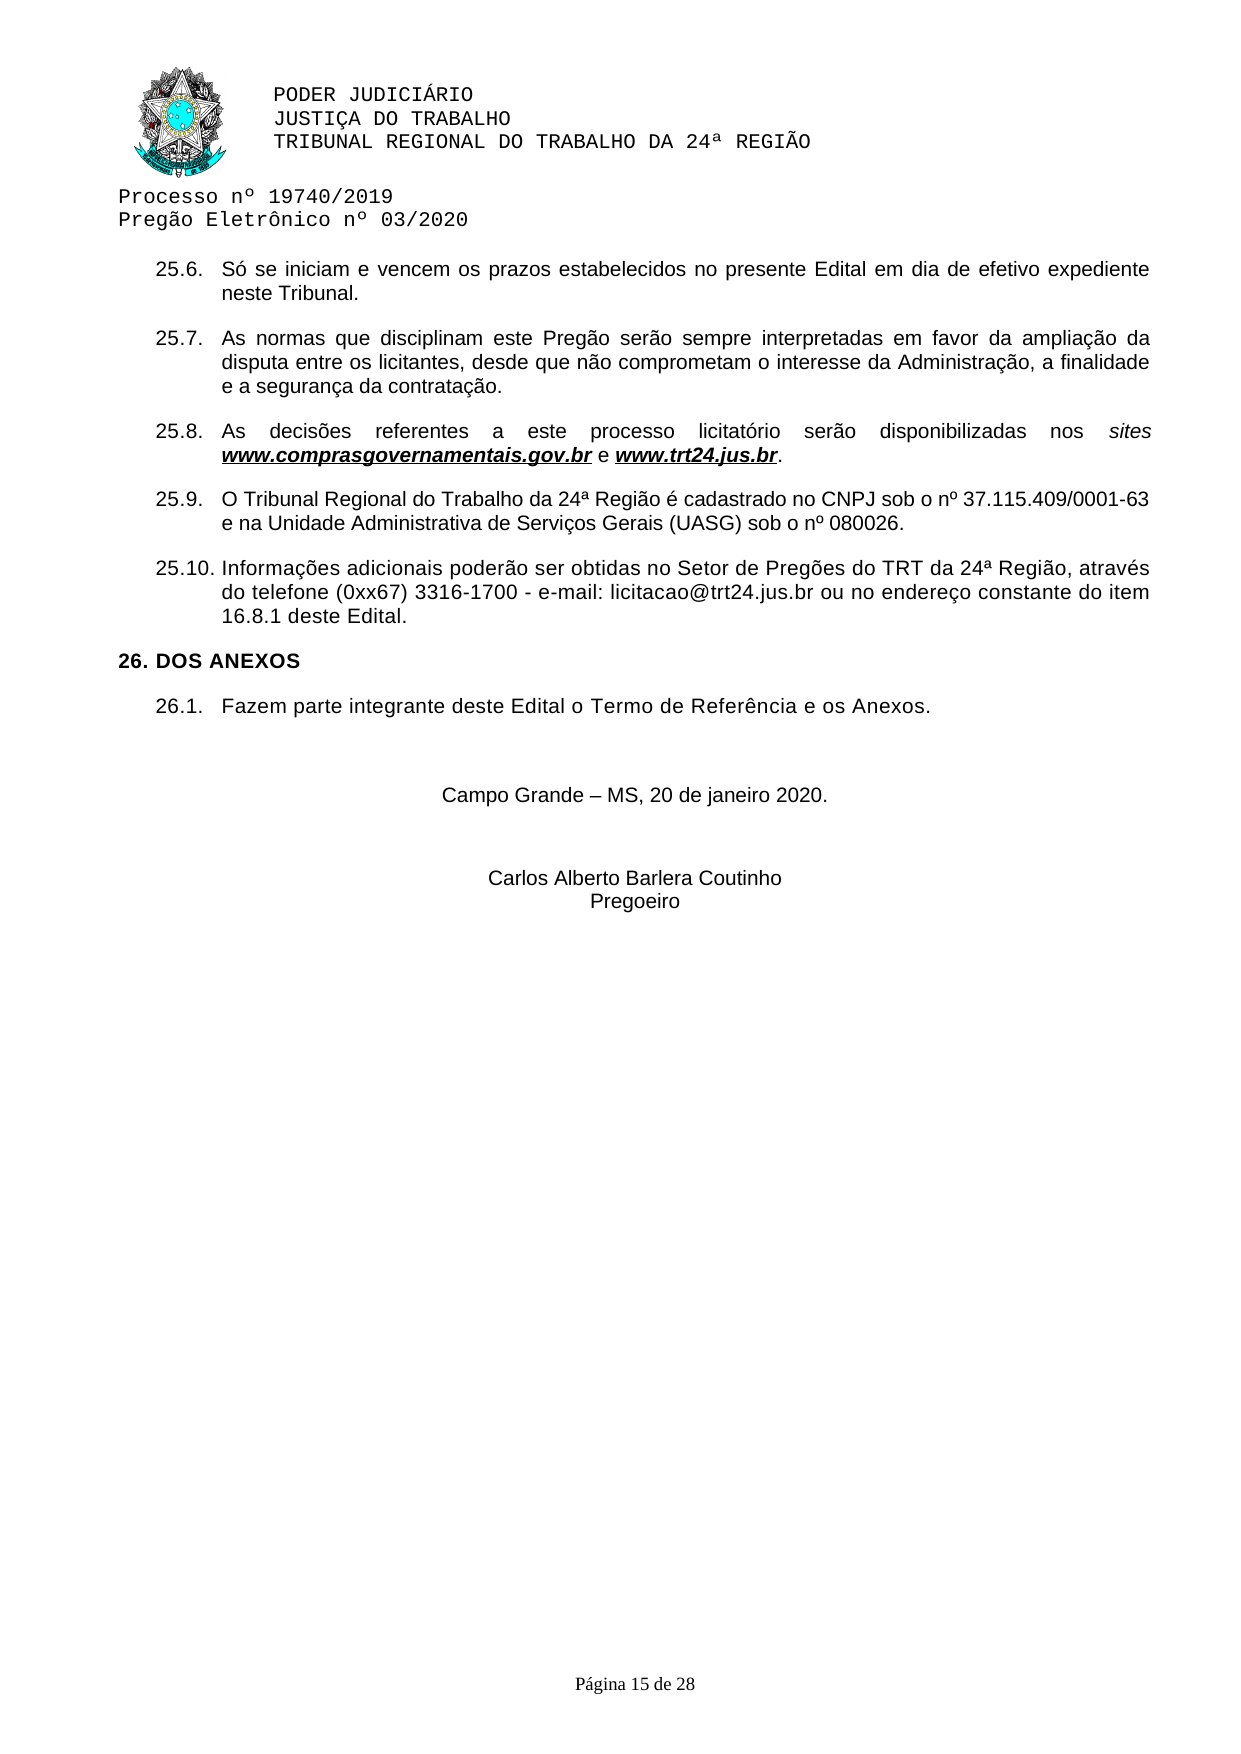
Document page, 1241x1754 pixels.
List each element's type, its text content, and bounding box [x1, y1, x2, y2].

list As decisões referentes a este processo licitatório serão disponibilizadas nos sites www.comprasgovernamentais.gov.br e www.trt24.jus.br. [155, 418, 1152, 466]
list As normas que disciplinam este Pregão serão sempre interpretadas em favor da ampliação da disputa entre os licitantes, desde que não comprometam o interesse da Administração, a finalidade e a segurança da contratação. [155, 326, 1152, 398]
text Campo Grande – MS, 20 de janeiro 2020. [118, 783, 1152, 807]
list O Tribunal Regional do Trabalho da 24ª Região é cadastrado no CNPJ sob o nº 37.115.409/0001-63 e na Unidade Administrativa de Serviços Gerais (UASG) sob o nº 080026. [155, 487, 1152, 535]
picture [133, 66, 228, 178]
text Pregoeiro [118, 889, 1152, 913]
list Fazem parte integrante deste Edital o Termo de Referência e os Anexos. [155, 693, 1152, 717]
list Informações adicionais poderão ser obtidas no Setor de Pregões do TRT da 24ª Região, através do telefone (0xx67) 3316-1700 - e-mail: licitacao@trt24.jus.br ou no endereço constante do item 16.8.1 deste Edital. [155, 556, 1152, 628]
list DOS ANEXOS [118, 649, 1152, 673]
text Carlos Alberto Barlera Coutinho [118, 865, 1152, 889]
list Só se iniciam e vencem os prazos estabelecidos no presente Edital em dia de efetivo expediente neste Tribunal. [155, 257, 1152, 305]
